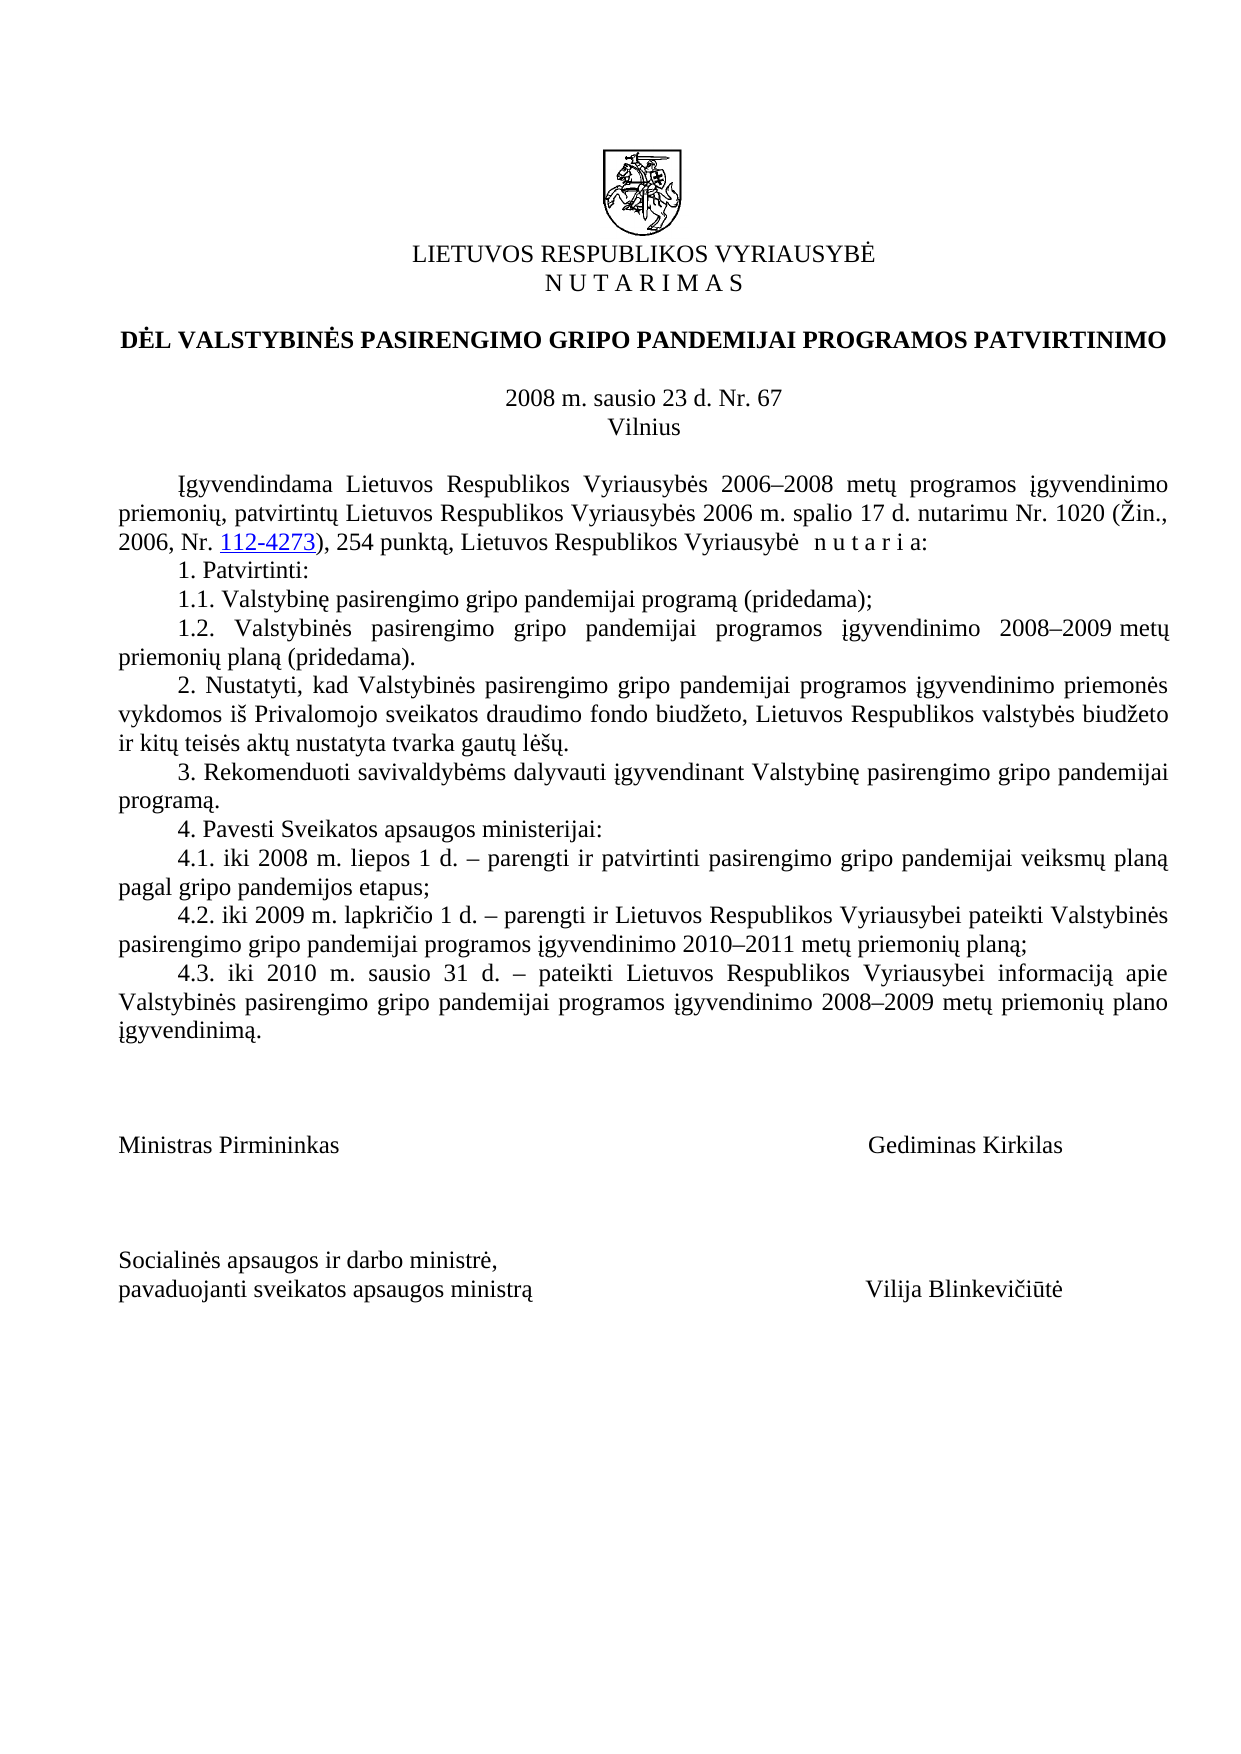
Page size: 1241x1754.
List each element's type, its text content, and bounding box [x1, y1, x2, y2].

text pavaduojanti sveikatos apsaugos ministrą Vilija Blinkevičiūtė [118, 1274, 1169, 1303]
text 1.1. Valstybinę pasirengimo gripo pandemijai programą (pridedama); [118, 584, 1169, 613]
text Įgyvendindama Lietuvos Respublikos Vyriausybės 2006–2008 metų programos įgyvendinimo priemonių, patvirtintų Lietuvos Respublikos Vyriausybės 2006 m. spalio 17 d. nutarimu Nr. 1020 (Žin., 2006, Nr. 112-4273), 254 punktą, Lietuvos Respublikos Vyriausybė nutaria: [118, 469, 1169, 555]
text 2. Nustatyti, kad Valstybinės pasirengimo gripo pandemijai programos įgyvendinimo priemonės vykdomos iš Privalomojo sveikatos draudimo fondo biudžeto, Lietuvos Respublikos valstybės biudžeto ir kitų teisės aktų nustatyta tvarka gautų lėšų. [118, 670, 1169, 757]
text 4.3. iki 2010 m. sausio 31 d. – pateikti Lietuvos Respublikos Vyriausybei informaciją apie Valstybinės pasirengimo gripo pandemijai programos įgyvendinimo 2008–2009 metų priemonių plano įgyvendinimą. [118, 958, 1169, 1044]
text Lietuvos Respublikos Vyriausybė [118, 239, 1169, 268]
text 1.2. Valstybinės pasirengimo gripo pandemijai programos įgyvendinimo 2008–2009 metų priemonių planą (pridedama). [118, 613, 1169, 670]
text 4.1. iki 2008 m. liepos 1 d. – parengti ir patvirtinti pasirengimo gripo pandemijai veiksmų planą pagal gripo pandemijos etapus; [118, 843, 1169, 900]
text 4.2. iki 2009 m. lapkričio 1 d. – parengti ir Lietuvos Respublikos Vyriausybei pateikti Valstybinės pasirengimo gripo pandemijai programos įgyvendinimo 2010–2011 metų priemonių planą; [118, 900, 1169, 958]
text 2008 m. sausio 23 d. Nr. 67 [118, 383, 1169, 412]
text 4. Pavesti Sveikatos apsaugos ministerijai: [118, 814, 1169, 843]
text Ministras Pirmininkas Gediminas Kirkilas [118, 1130, 1169, 1159]
text Socialinės apsaugos ir darbo ministrė, [118, 1245, 1169, 1274]
text NUTARIMAS [118, 268, 1169, 297]
text DĖL VALSTYBINĖS PASIRENGIMO GRIPO PANDEMIJAI PROGRAMOS PATVIRTINIMO [118, 325, 1169, 354]
text 1. Patvirtinti: [118, 555, 1169, 584]
text Vilnius [118, 412, 1169, 440]
text 3. Rekomenduoti savivaldybėms dalyvauti įgyvendinant Valstybinę pasirengimo gripo pandemijai programą. [118, 757, 1169, 814]
